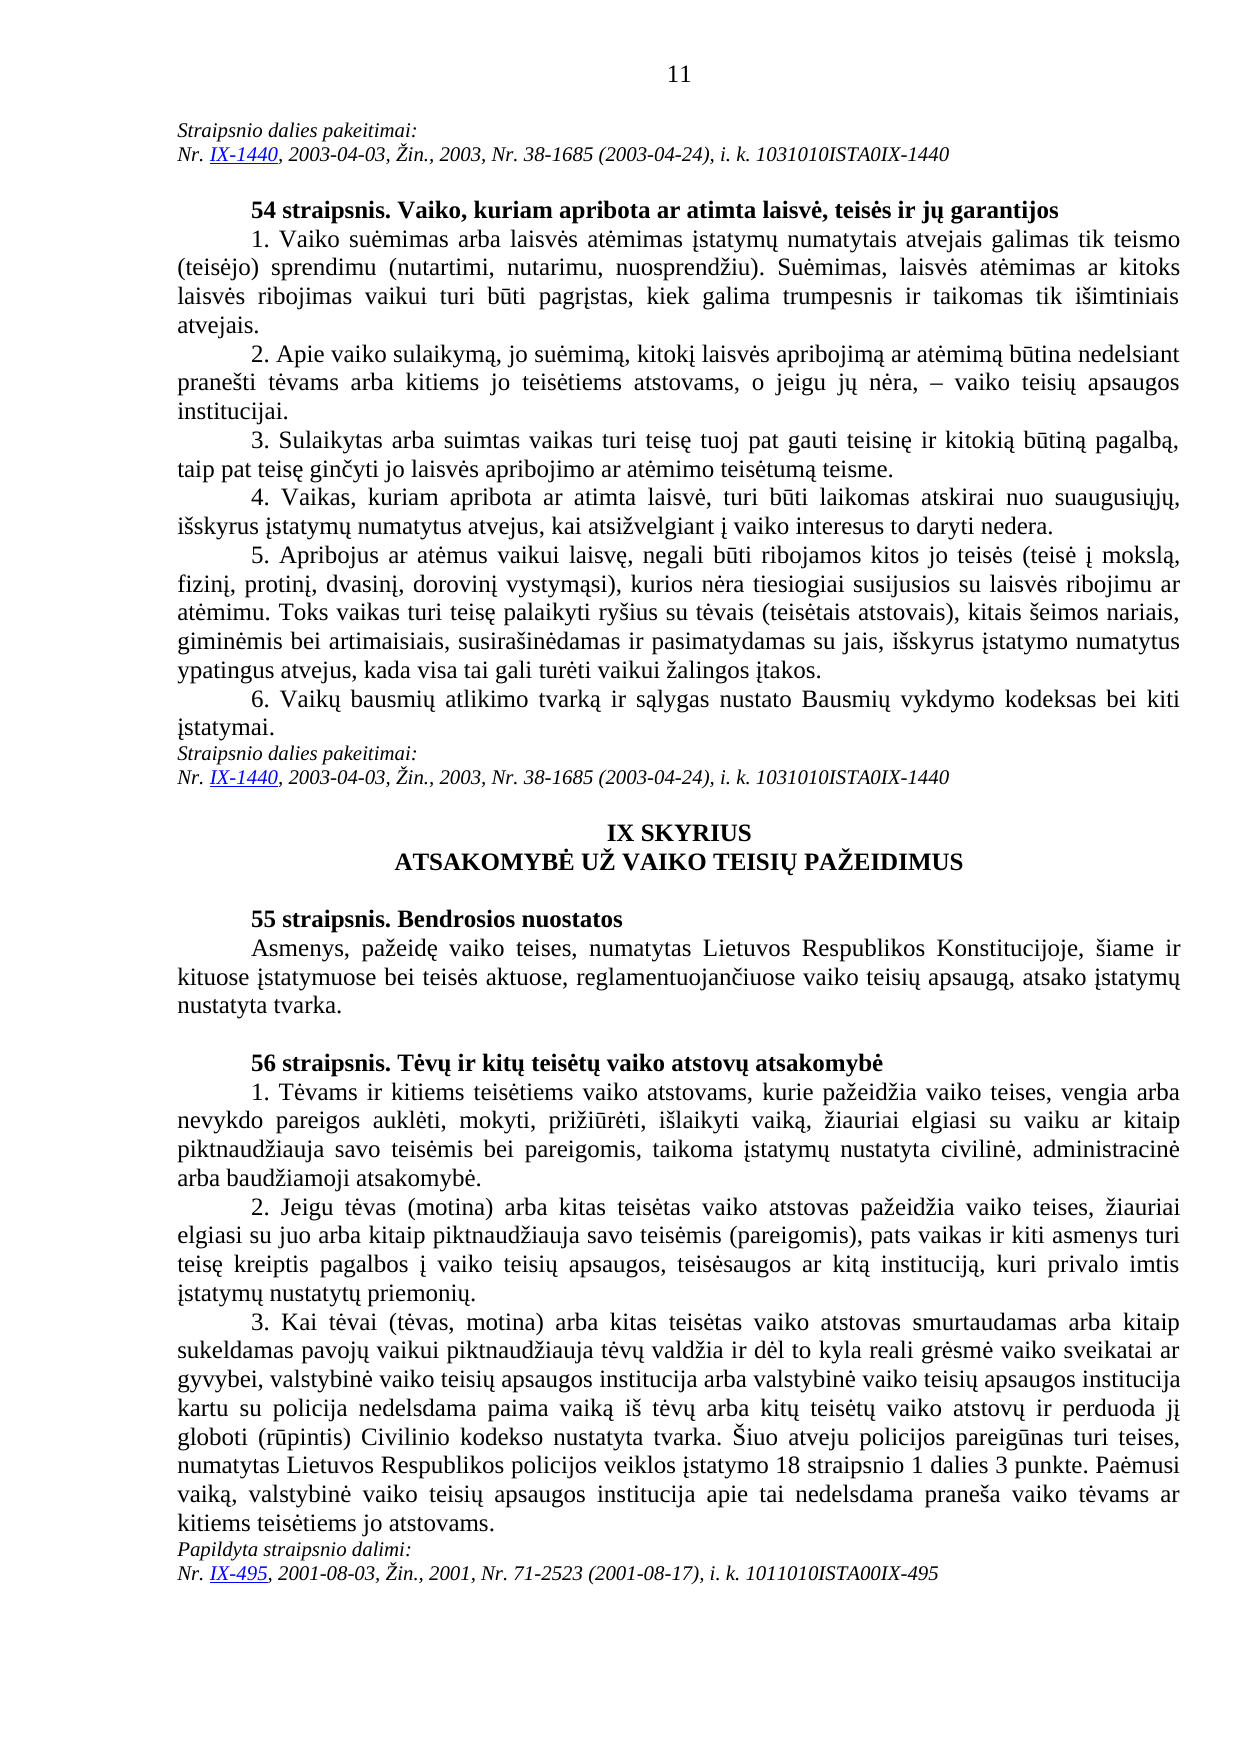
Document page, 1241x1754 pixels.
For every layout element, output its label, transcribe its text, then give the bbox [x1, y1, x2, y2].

text 2. Apie vaiko sulaikymą, jo suėmimą, kitokį laisvės apribojimą ar atėmimą būtina nedelsiant pranešti tėvams arba kitiems jo teisėtiems atstovams, o jeigu jų nėra, – vaiko teisių apsaugos institucijai. [177, 339, 1181, 425]
text 1. Tėvams ir kitiems teisėtiems vaiko atstovams, kurie pažeidžia vaiko teises, vengia arba nevykdo pareigos auklėti, mokyti, prižiūrėti, išlaikyti vaiką, žiauriai elgiasi su vaiku ar kitaip piktnaudžiauja savo teisėmis bei pareigomis, taikoma įstatymų nustatyta civilinė, administracinė arba baudžiamoji atsakomybė. [177, 1077, 1181, 1192]
text 54 straipsnis. Vaiko, kuriam apribota ar atimta laisvė, teisės ir jų garantijos [177, 195, 1181, 224]
text 4. Vaikas, kuriam apribota ar atimta laisvė, turi būti laikomas atskirai nuo suaugusiųjų, išskyrus įstatymų numatytus atvejus, kai atsižvelgiant į vaiko interesus to daryti nedera. [177, 482, 1181, 540]
text Nr. IX-1440, 2003-04-03, Žin., 2003, Nr. 38-1685 (2003-04-24), i. k. 1031010ISTA0IX-1440 [177, 142, 1181, 166]
text 5. Apribojus ar atėmus vaikui laisvę, negali būti ribojamos kitos jo teisės (teisė į mokslą, fizinį, protinį, dvasinį, dorovinį vystymąsi), kurios nėra tiesiogiai susijusios su laisvės ribojimu ar atėmimu. Toks vaikas turi teisę palaikyti ryšius su tėvais (teisėtais atstovais), kitais šeimos nariais, giminėmis bei artimaisiais, susirašinėdamas ir pasimatydamas su jais, išskyrus įstatymo numatytus ypatingus atvejus, kada visa tai gali turėti vaikui žalingos įtakos. [177, 540, 1181, 684]
text 6. Vaikų bausmių atlikimo tvarką ir sąlygas nustato Bausmių vykdymo kodeksas bei kiti įstatymai. [177, 684, 1181, 741]
text Nr. IX-495, 2001-08-03, Žin., 2001, Nr. 71-2523 (2001-08-17), i. k. 1011010ISTA00IX-495 [177, 1561, 1181, 1585]
text 2. Jeigu tėvas (motina) arba kitas teisėtas vaiko atstovas pažeidžia vaiko teises, žiauriai elgiasi su juo arba kitaip piktnaudžiauja savo teisėmis (pareigomis), pats vaikas ir kiti asmenys turi teisę kreiptis pagalbos į vaiko teisių apsaugos, teisėsaugos ar kitą instituciją, kuri privalo imtis įstatymų nustatytų priemonių. [177, 1192, 1181, 1307]
text ATSAKOMYBĖ UŽ VAIKO TEISIŲ PAŽEIDIMUS [177, 847, 1181, 876]
text Asmenys, pažeidę vaiko teises, numatytas Lietuvos Respublikos Konstitucijoje, šiame ir kituose įstatymuose bei teisės aktuose, reglamentuojančiuose vaiko teisių apsaugą, atsako įstatymų nustatyta tvarka. [177, 933, 1181, 1019]
text Straipsnio dalies pakeitimai: [177, 118, 1181, 142]
text 55 straipsnis. Bendrosios nuostatos [177, 904, 1181, 933]
text 3. Kai tėvai (tėvas, motina) arba kitas teisėtas vaiko atstovas smurtaudamas arba kitaip sukeldamas pavojų vaikui piktnaudžiauja tėvų valdžia ir dėl to kyla reali grėsmė vaiko sveikatai ar gyvybei, valstybinė vaiko teisių apsaugos institucija arba valstybinė vaiko teisių apsaugos institucija kartu su policija nedelsdama paima vaiką iš tėvų arba kitų teisėtų vaiko atstovų ir perduoda jį globoti (rūpintis) Civilinio kodekso nustatyta tvarka. Šiuo atveju policijos pareigūnas turi teises, numatytas Lietuvos Respublikos policijos veiklos įstatymo 18 straipsnio 1 dalies 3 punkte. Paėmusi vaiką, valstybinė vaiko teisių apsaugos institucija apie tai nedelsdama praneša vaiko tėvams ar kitiems teisėtiems jo atstovams. [177, 1307, 1181, 1537]
text 56 straipsnis. Tėvų ir kitų teisėtų vaiko atstovų atsakomybė [177, 1048, 1181, 1077]
text Straipsnio dalies pakeitimai: [177, 741, 1181, 765]
text IX SKYRIUS [177, 818, 1181, 847]
text 3. Sulaikytas arba suimtas vaikas turi teisę tuoj pat gauti teisinę ir kitokią būtiną pagalbą, taip pat teisę ginčyti jo laisvės apribojimo ar atėmimo teisėtumą teisme. [177, 425, 1181, 482]
text Papildyta straipsnio dalimi: [177, 1537, 1181, 1561]
text Nr. IX-1440, 2003-04-03, Žin., 2003, Nr. 38-1685 (2003-04-24), i. k. 1031010ISTA0IX-1440 [177, 765, 1181, 789]
text 1. Vaiko suėmimas arba laisvės atėmimas įstatymų numatytais atvejais galimas tik teismo (teisėjo) sprendimu (nutartimi, nutarimu, nuosprendžiu). Suėmimas, laisvės atėmimas ar kitoks laisvės ribojimas vaikui turi būti pagrįstas, kiek galima trumpesnis ir taikomas tik išimtiniais atvejais. [177, 224, 1181, 339]
